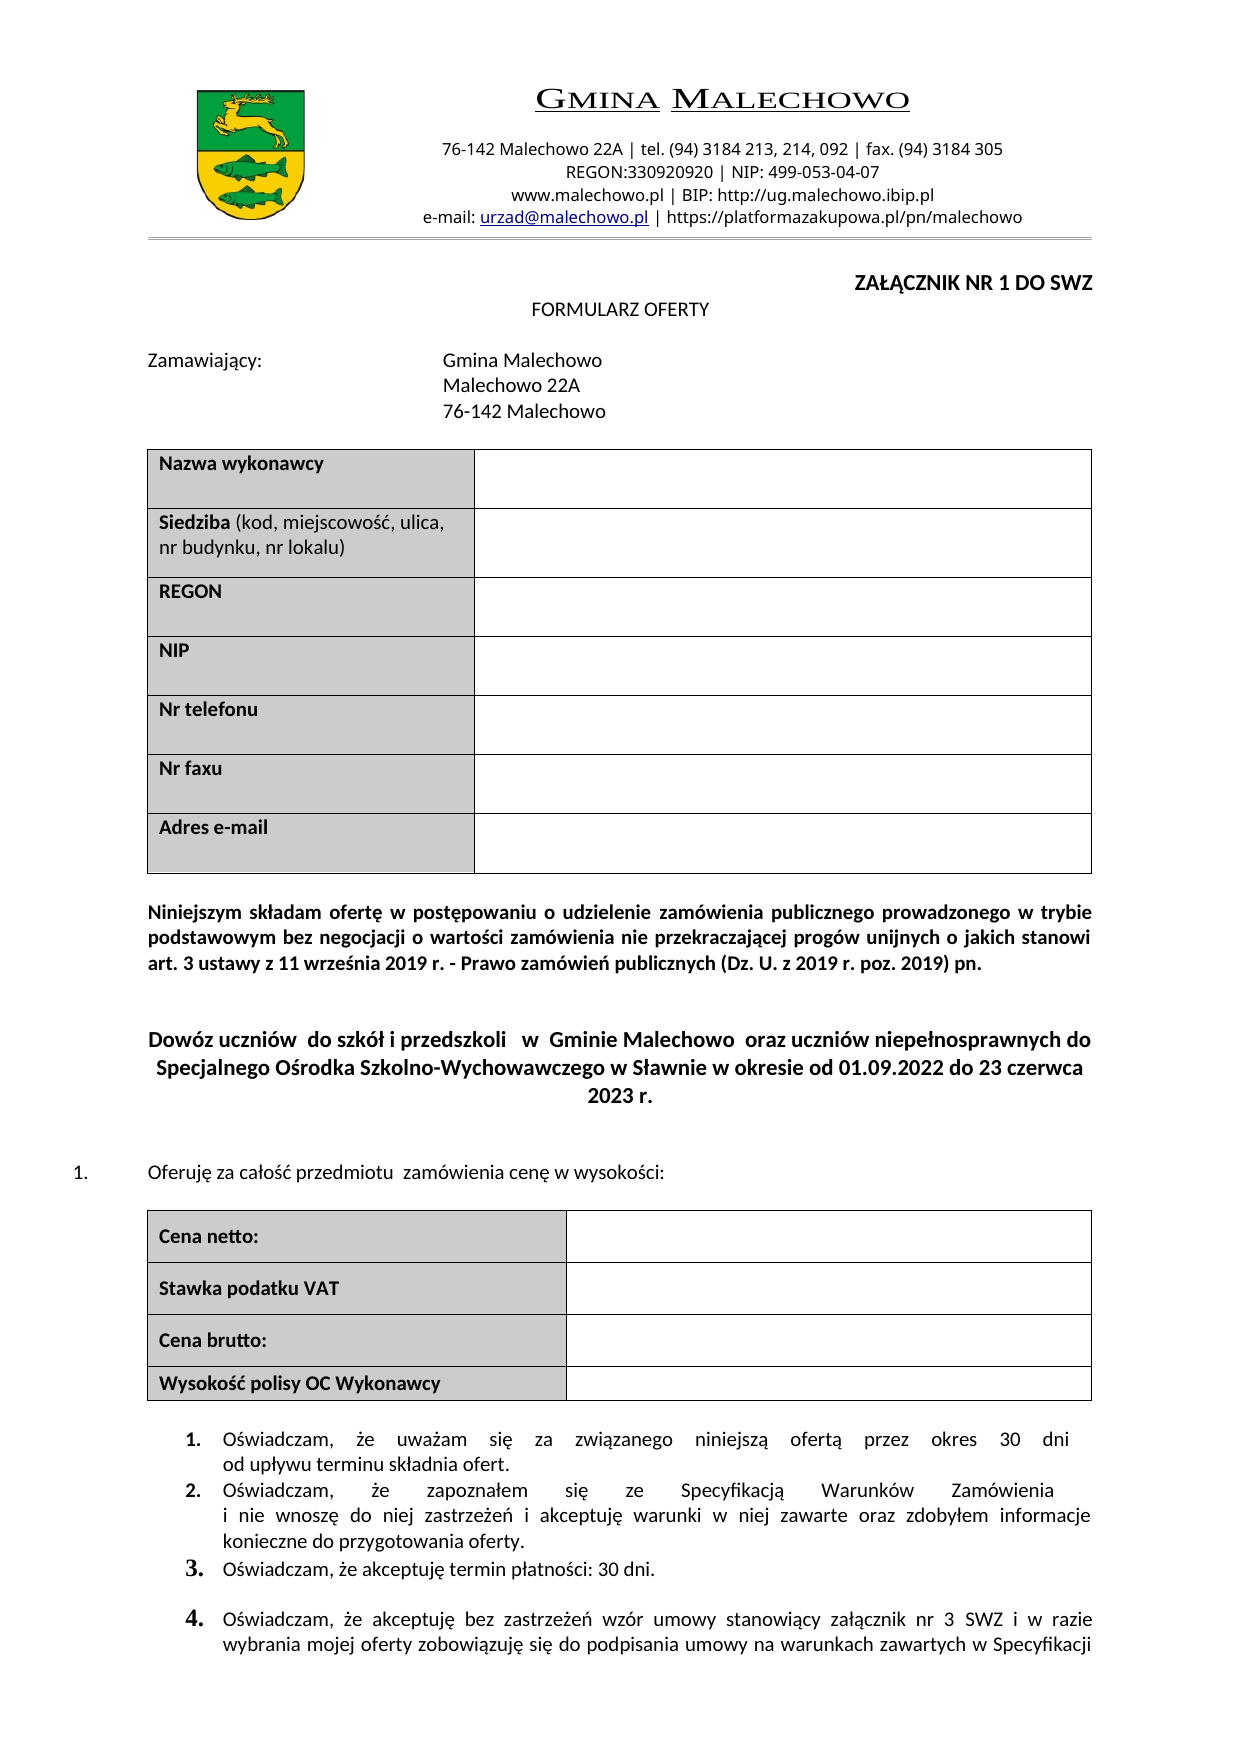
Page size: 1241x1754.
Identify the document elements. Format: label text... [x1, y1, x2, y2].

table_cell REGON [148, 578, 474, 636]
table_header Cena netto: [148, 1211, 566, 1262]
table_cell [475, 637, 1091, 695]
table_cell Siedziba (kod, miejscowość, ulica, nr budynku, nr lokalu) [148, 509, 474, 577]
table_cell [567, 1315, 1091, 1366]
list Oferuję za całość przedmiotu zamówienia cenę w wysokości: [73, 1159, 1093, 1184]
table_cell Cena brutto: [148, 1315, 566, 1366]
table_cell [475, 814, 1091, 872]
table_cell Stawka podatku VAT [148, 1263, 566, 1314]
table_header Nazwa wykonawcy [148, 450, 474, 508]
table_cell [475, 696, 1091, 754]
list Oświadczam, że akceptuję termin płatności: 30 dni. [185, 1553, 1093, 1582]
list Oświadczam, że akceptuję bez zastrzeżeń wzór umowy stanowiący załącznik nr 3 SWZ i w razie wybrania mojej oferty zobowiązuję się do podpisania umowy na warunkach zawartych w Specyfikacji [185, 1603, 1093, 1657]
table_cell [567, 1367, 1091, 1400]
text FORMULARZ OFERTY [148, 296, 1093, 322]
text ZAŁĄCZNIK NR 1 DO SWZ [148, 268, 1093, 296]
table_cell [567, 1263, 1091, 1314]
list Oświadczam, że uważam się za związanego niniejszą ofertą przez okres 30 dni od upływu terminu składnia ofert. [185, 1426, 1093, 1477]
text Niniejszym składam ofertę w postępowaniu o udzielenie zamówienia publicznego prowadzonego w trybie podstawowym bez negocjacji o wartości zamówienia nie przekraczającej progów unijnych o jakich stanowi art. 3 ustawy z 11 września 2019 r. - Prawo zamówień publicznych (Dz. U. z 2019 r. poz. 2019) pn. [148, 899, 1093, 975]
text Dowóz uczniów do szkół i przedszkoli w Gminie Malechowo oraz uczniów niepełnosprawnych do Specjalnego Ośrodka Szkolno-Wychowawczego w Sławnie w okresie od 01.09.2022 do 23 czerwca 2023 r. [148, 1025, 1093, 1109]
table_cell Nr faxu [148, 755, 474, 813]
table_cell Adres e-mail [148, 814, 474, 872]
text Malechowo 22A [443, 373, 1093, 398]
text Zamawiający: Gmina Malechowo [148, 347, 1093, 373]
table_cell [475, 578, 1091, 636]
table_cell [475, 755, 1091, 813]
text 76-142 Malechowo [148, 398, 1093, 423]
table_cell Nr telefonu [148, 696, 474, 754]
table_cell Wysokość polisy OC Wykonawcy [148, 1367, 566, 1400]
table_header [475, 450, 1091, 508]
table_cell NIP [148, 637, 474, 695]
list Oświadczam, że zapoznałem się ze Specyfikacją Warunków Zamówienia i nie wnoszę do niej zastrzeżeń i akceptuję warunki w niej zawarte oraz zdobyłem informacje konieczne do przygotowania oferty. [185, 1477, 1093, 1553]
table_cell [475, 509, 1091, 577]
table_header [567, 1211, 1091, 1262]
